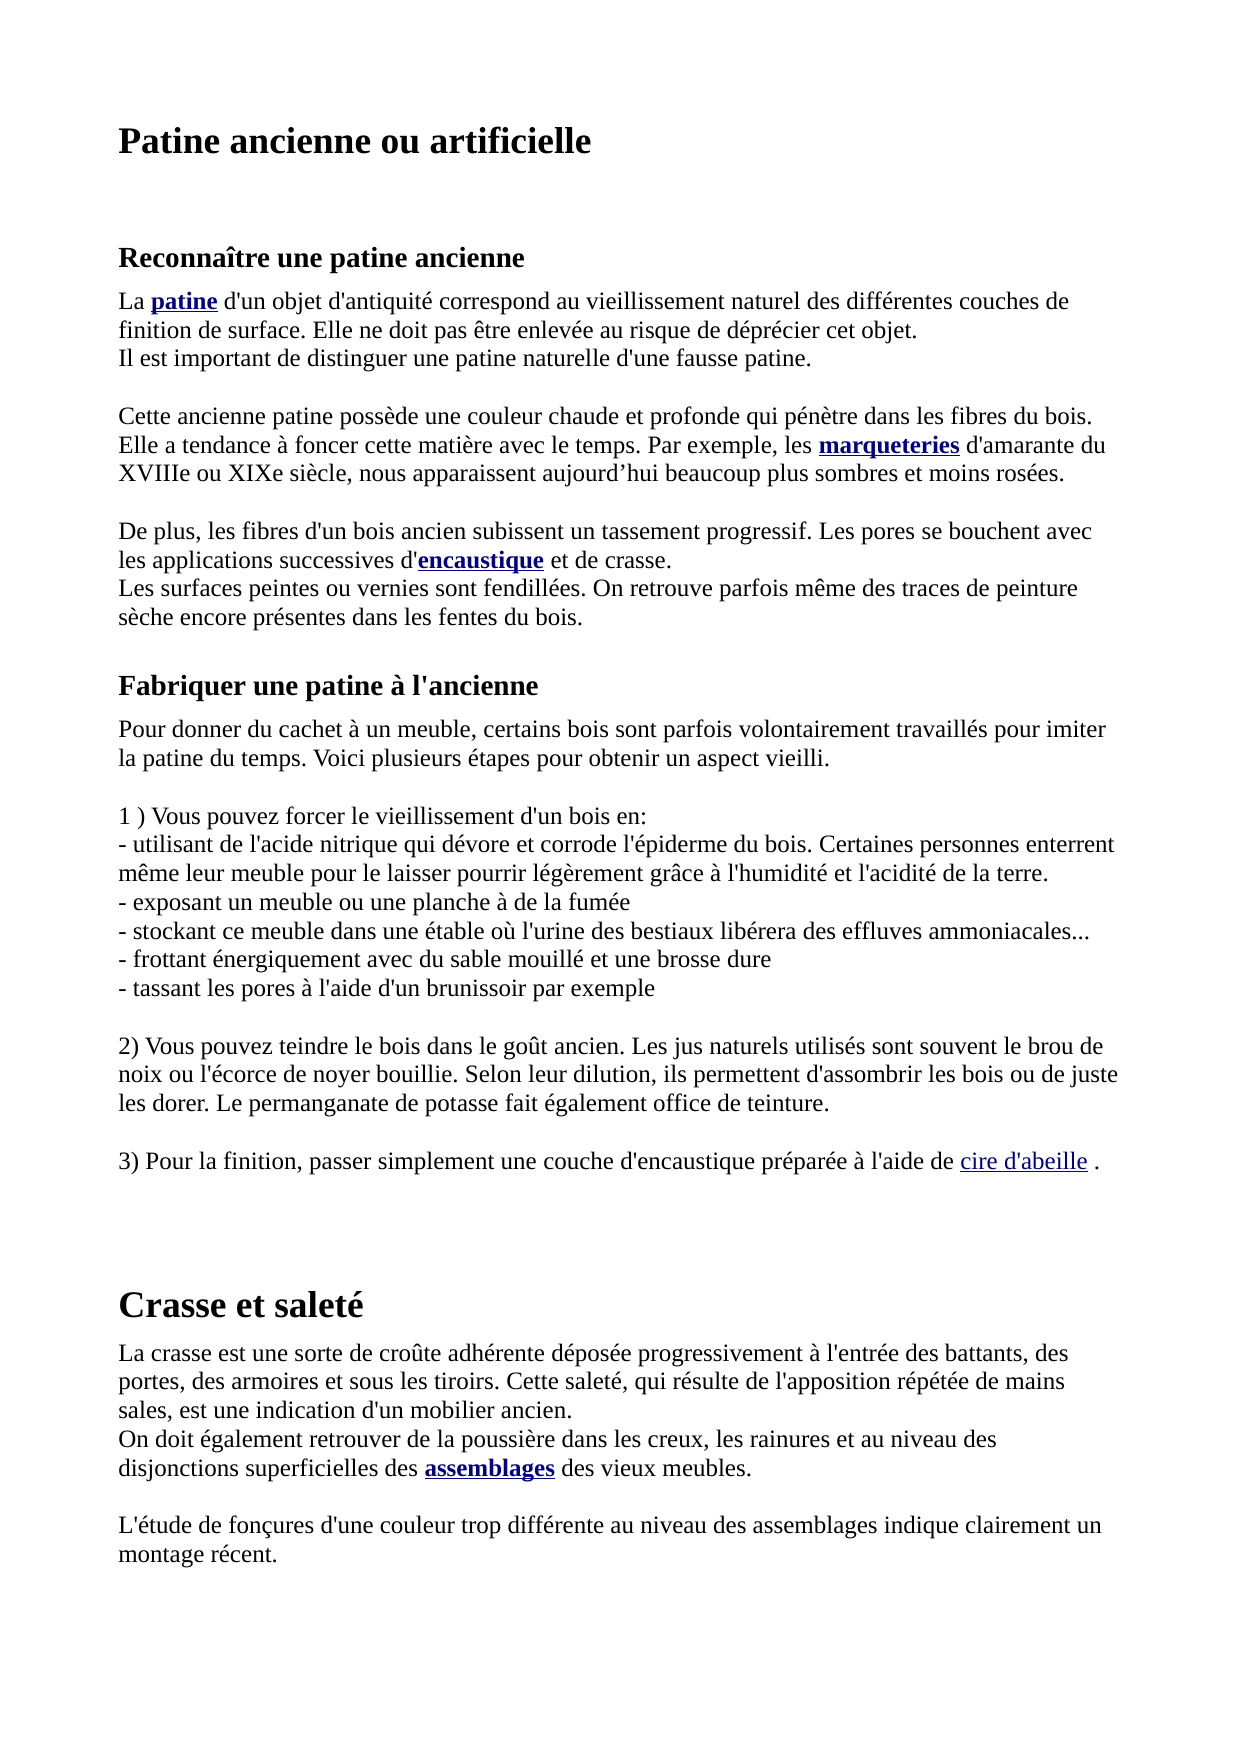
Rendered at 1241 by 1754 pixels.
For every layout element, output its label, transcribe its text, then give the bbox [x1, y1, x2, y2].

subtitle Patine ancienne ou artificielle [118, 118, 1122, 161]
text - tassant les pores à l'aide d'un brunissoir par exemple [118, 973, 1122, 1002]
text On doit également retrouver de la poussière dans les creux, les rainures et au niveau des disjonctions superficielles des assemblages des vieux meubles. [118, 1424, 1122, 1481]
text La patine d'un objet d'antiquité correspond au vieillissement naturel des différentes couches de finition de surface. Elle ne doit pas être enlevée au risque de déprécier cet objet. Il est important de distinguer une patine naturelle d'une fausse patine. Cette ancienne patine possède une couleur chaude et profonde qui pénètre dans les fibres du bois. Elle a tendance à foncer cette matière avec le temps. Par exemple, les marqueteries d'amarante du XVIIIe ou XIXe siècle, nous apparaissent aujourd’hui beaucoup plus sombres et moins rosées. De plus, les fibres d'un bois ancien subissent un tassement progressif. Les pores se bouchent avec les applications successives d'encaustique et de crasse. Les surfaces peintes ou vernies sont fendillées. On retrouve parfois même des traces de peinture sèche encore présentes dans les fentes du bois. [118, 286, 1122, 631]
text 2) Vous pouvez teindre le bois dans le goût ancien. Les jus naturels utilisés sont souvent le brou de noix ou l'écorce de noyer bouillie. Selon leur dilution, ils permettent d'assombrir les bois ou de juste les dorer. Le permanganate de potasse fait également office de teinture. [118, 1031, 1122, 1117]
text La crasse est une sorte de croûte adhérente déposée progressivement à l'entrée des battants, des portes, des armoires et sous les tiroirs. Cette saleté, qui résulte de l'apposition répétée de mains sales, est une indication d'un mobilier ancien. [118, 1338, 1122, 1424]
text 1 ) Vous pouvez forcer le vieillissement d'un bois en: [118, 801, 1122, 829]
text - exposant un meuble ou une planche à de la fumée [118, 887, 1122, 916]
text - frottant énergiquement avec du sable mouillé et une brosse dure [118, 944, 1122, 973]
subtitle Reconnaître une patine ancienne [118, 240, 1122, 273]
text 3) Pour la finition, passer simplement une couche d'encaustique préparée à l'aide de cire d'abeille . [118, 1146, 1122, 1174]
text - stockant ce meuble dans une étable où l'urine des bestiaux libérera des effluves ammoniacales... [118, 916, 1122, 944]
text Pour donner du cachet à un meuble, certains bois sont parfois volontairement travaillés pour imiter la patine du temps. Voici plusieurs étapes pour obtenir un aspect vieilli. [118, 714, 1122, 772]
text L'étude de fonçures d'une couleur trop différente au niveau des assemblages indique clairement un montage récent. [118, 1510, 1122, 1568]
text - utilisant de l'acide nitrique qui dévore et corrode l'épiderme du bois. Certaines personnes enterrent même leur meuble pour le laisser pourrir légèrement grâce à l'humidité et l'acidité de la terre. [118, 829, 1122, 887]
subtitle Crasse et saleté [118, 1282, 1122, 1325]
subtitle Fabriquer une patine à l'ancienne [118, 668, 1122, 702]
